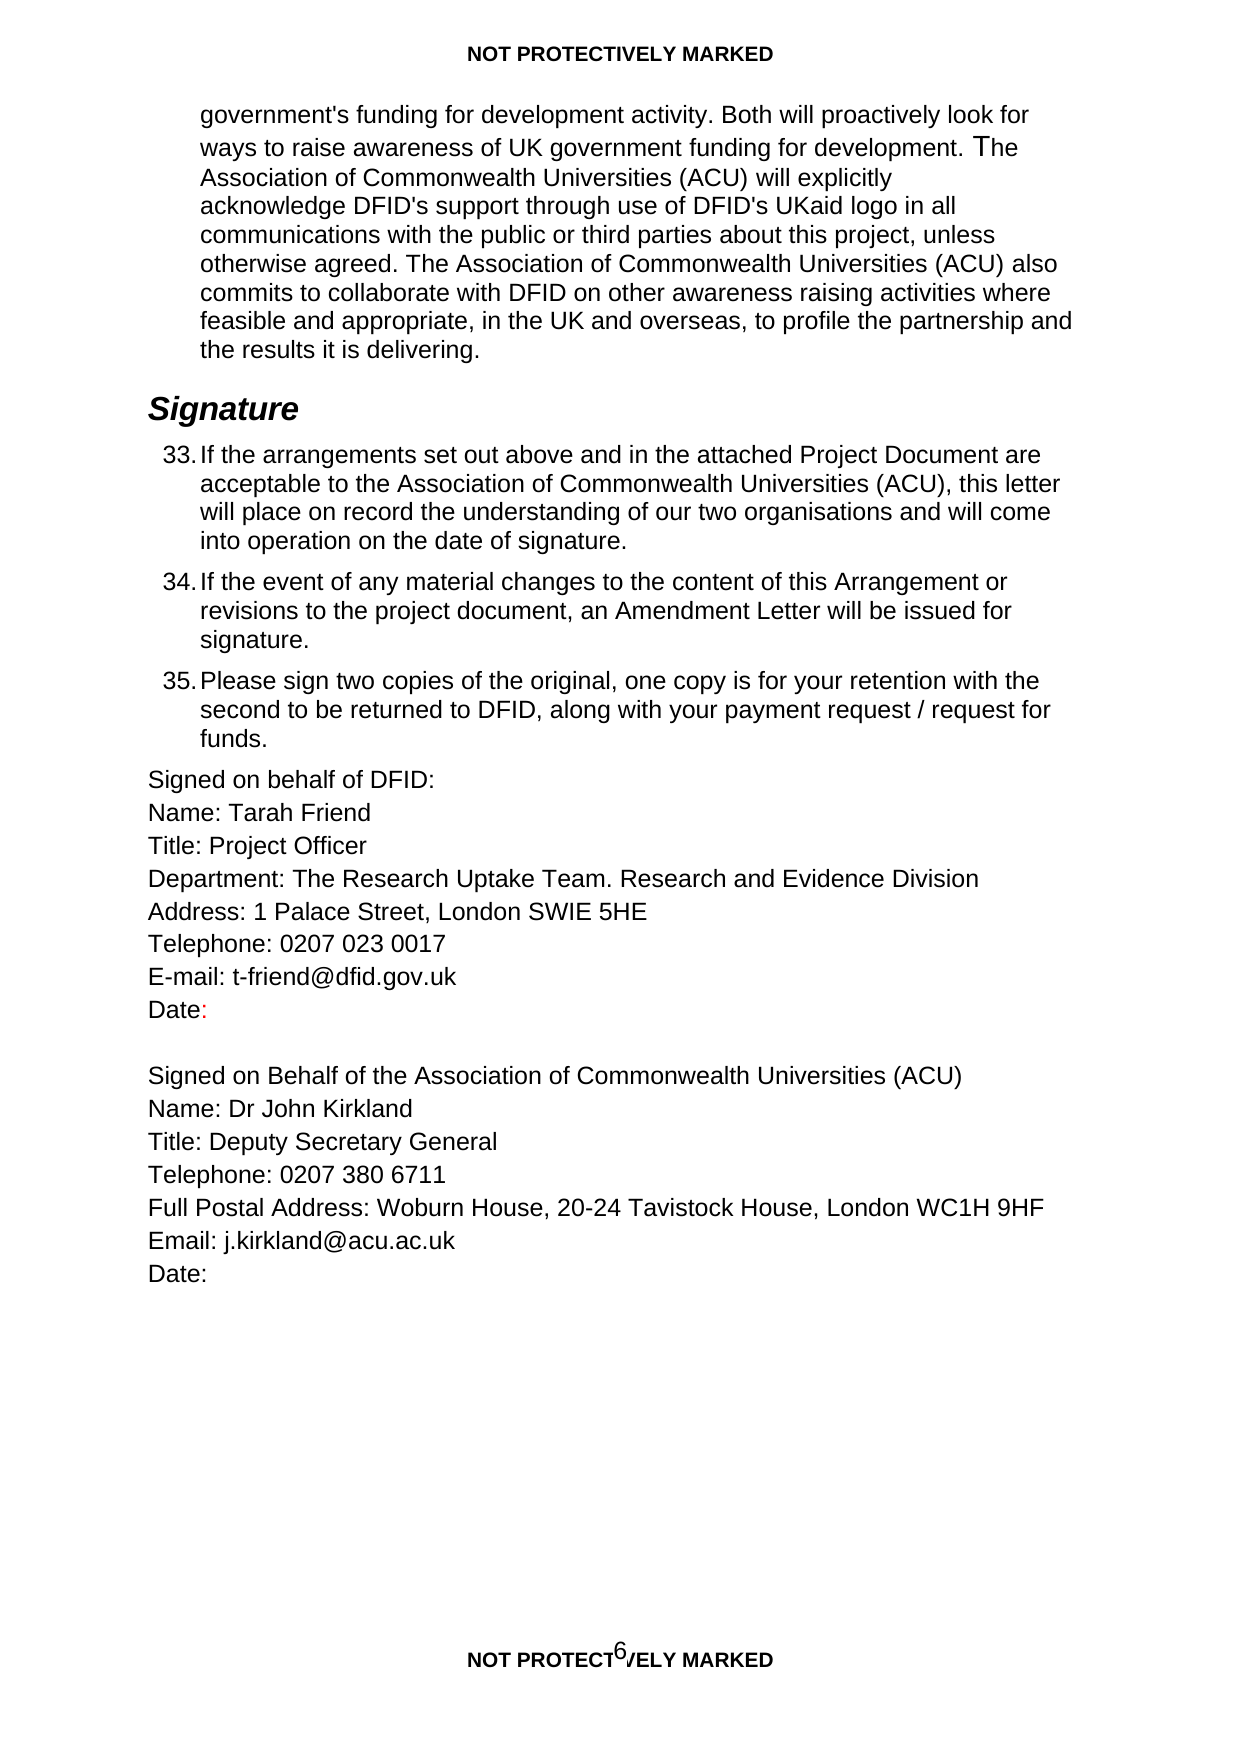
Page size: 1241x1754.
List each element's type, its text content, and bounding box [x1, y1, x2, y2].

text Date: [148, 1258, 1092, 1287]
text Full Postal Address: Woburn House, 20-24 Tavistock House, London WC1H 9HF [148, 1193, 1092, 1221]
text Email: j.kirkland@acu.ac.uk [148, 1226, 1092, 1254]
list government's funding for development activity. Both will proactively look for ways to raise awareness of UK government funding for development. The Association of Commonwealth Universities (ACU) will explicitly acknowledge DFID's support through use of DFID's UKaid logo in all communications with the public or third parties about this project, unless otherwise agreed. The Association of Commonwealth Universities (ACU) also commits to collaborate with DFID on other awareness raising activities where feasible and appropriate, in the UK and overseas, to profile the partnership and the results it is delivering. [162, 100, 1092, 364]
list Please sign two copies of the original, one copy is for your retention with the second to be returned to DFID, along with your payment request / request for funds. [162, 666, 1092, 752]
text Telephone: 0207 023 0017 [148, 929, 1092, 958]
subtitle Signature [148, 389, 1092, 427]
list If the arrangements set out above and in the attached Project Document are acceptable to the Association of Commonwealth Universities (ACU), this letter will place on record the understanding of our two organisations and will come into operation on the date of signature. [162, 440, 1092, 555]
text Signed on Behalf of the Association of Commonwealth Universities (ACU) [148, 1061, 1092, 1090]
text Address: 1 Palace Street, London SWIE 5HE [148, 896, 1092, 925]
text Name: Dr John Kirkland [148, 1094, 1092, 1123]
text Signed on behalf of DFID: [148, 765, 1092, 793]
text Name: Tarah Friend [148, 798, 1092, 826]
text Title: Deputy Secretary General [148, 1127, 1092, 1156]
text Department: The Research Uptake Team. Research and Evidence Division [148, 863, 1092, 892]
text Title: Project Officer [148, 831, 1092, 859]
text E-mail: t-friend@dfid.gov.uk [148, 962, 1092, 991]
list If the event of any material changes to the content of this Arrangement or revisions to the project document, an Amendment Letter will be issued for signature. [162, 567, 1092, 653]
text Date: [148, 995, 1092, 1024]
text Telephone: 0207 380 6711 [148, 1160, 1092, 1188]
